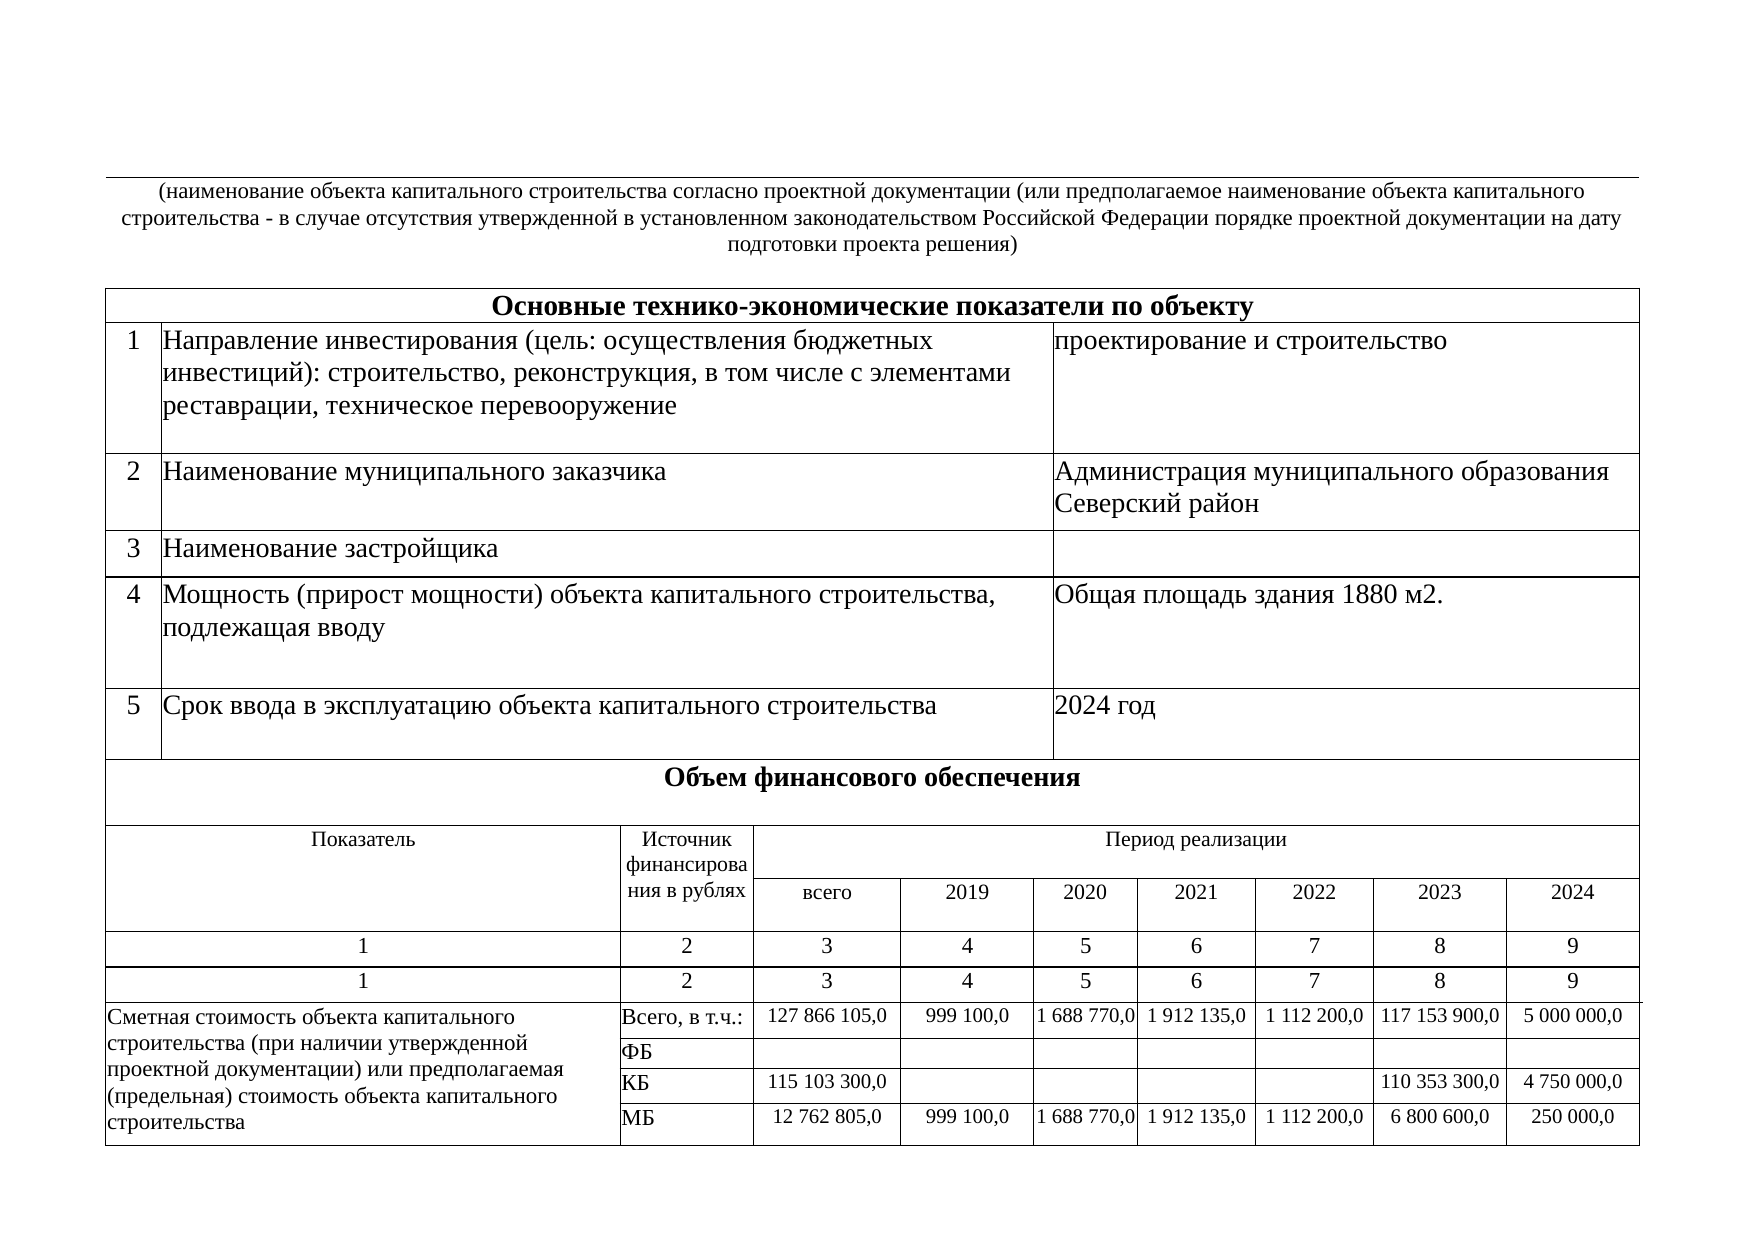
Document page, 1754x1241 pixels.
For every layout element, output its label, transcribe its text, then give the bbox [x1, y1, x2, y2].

table_cell 1 [106, 968, 620, 1002]
table_cell Источник финансирования в рублях [621, 826, 753, 931]
table_cell 4 750 000,0 [1507, 1069, 1639, 1103]
table_cell [1374, 1039, 1506, 1068]
table_cell 4 [106, 578, 161, 687]
table_cell 2020 [1034, 879, 1137, 931]
table_cell Показатель [106, 826, 620, 931]
table_cell 2022 [1256, 879, 1373, 931]
table_cell [1256, 1069, 1373, 1103]
table_cell 2 [621, 932, 753, 966]
table_cell 3 [754, 968, 900, 1002]
table_cell [1034, 1039, 1137, 1068]
table_cell Мощность (прирост мощности) объекта капитального строительства, подлежащая вводу [162, 578, 1053, 687]
table_cell 6 [1138, 932, 1255, 966]
table_cell 1 688 770,0 [1034, 1003, 1137, 1037]
table_cell Администрация муниципального образования Северский район [1054, 454, 1639, 530]
table_cell [1138, 1069, 1255, 1103]
table_cell 2 [106, 454, 161, 530]
table_cell 1 688 770,0 [1034, 1104, 1137, 1145]
table_cell 8 [1374, 932, 1506, 966]
table_cell 1 [106, 932, 620, 966]
table_cell 9 [1507, 932, 1639, 966]
table_cell [1054, 531, 1639, 576]
table_cell 2024 год [1054, 689, 1639, 759]
table_cell [1138, 1039, 1255, 1068]
table_cell Период реализации [754, 826, 1639, 878]
table_cell ФБ [621, 1039, 753, 1068]
table_cell Объем финансового обеспечения [106, 760, 1639, 825]
table_cell [1256, 1039, 1373, 1068]
table_cell КБ [621, 1069, 753, 1103]
table_cell 250 000,0 [1507, 1104, 1639, 1145]
table_cell 117 153 900,0 [1374, 1003, 1506, 1037]
table_cell 1 [106, 323, 161, 453]
table_cell 2 [621, 968, 753, 1002]
table_cell 4 [901, 968, 1033, 1002]
table_cell 3 [106, 531, 161, 576]
table_cell Основные технико-экономические показатели по объекту [106, 289, 1639, 322]
table_cell 5 [106, 689, 161, 759]
table_cell 1 912 135,0 [1138, 1003, 1255, 1037]
table_cell Наименование муниципального заказчика [162, 454, 1053, 530]
table_cell 115 103 300,0 [754, 1069, 900, 1103]
table_cell 6 800 600,0 [1374, 1104, 1506, 1145]
table_cell Общая площадь здания 1880 м2. [1054, 578, 1639, 687]
table_cell 1 112 200,0 [1256, 1003, 1373, 1037]
table_cell Сметная стоимость объекта капитального строительства (при наличии утвержденной проектной документации) или предполагаемая (предельная) стоимость объекта капитального строительства [106, 1003, 620, 1145]
table_cell 2023 [1374, 879, 1506, 931]
table_cell всего [754, 879, 900, 931]
table_cell 5 000 000,0 [1507, 1003, 1639, 1037]
table_cell 127 866 105,0 [754, 1003, 900, 1037]
table_cell 1 112 200,0 [1256, 1104, 1373, 1145]
table_cell 7 [1256, 968, 1373, 1002]
table_cell Направление инвестирования (цель: осуществления бюджетных инвестиций): строительство, реконструкция, в том числе с элементами реставрации, техническое перевооружение [162, 323, 1053, 453]
table_cell [901, 1069, 1033, 1103]
table_cell [1639, 177, 1643, 287]
table_cell Наименование застройщика [162, 531, 1053, 576]
table_cell (наименование объекта капитального строительства согласно проектной документации (или предполагаемое наименование объекта капитального строительства - в случае отсутствия утвержденной в установленном законодательством Российской Федерации порядке проектной документации на дату подготовки проекта решения) [106, 178, 1639, 287]
table_cell 110 353 300,0 [1374, 1069, 1506, 1103]
table_cell [1034, 1069, 1137, 1103]
table_cell 999 100,0 [901, 1104, 1033, 1145]
table_cell [901, 1039, 1033, 1068]
table_cell 999 100,0 [901, 1003, 1033, 1037]
table_cell Всего, в т.ч.: [621, 1003, 753, 1037]
table_cell [1507, 1039, 1639, 1068]
table_cell 1 912 135,0 [1138, 1104, 1255, 1145]
table_cell 6 [1138, 968, 1255, 1002]
table_cell 9 [1507, 968, 1639, 1002]
table_cell [754, 1039, 900, 1068]
table_cell 2021 [1138, 879, 1255, 931]
table_cell 8 [1374, 968, 1506, 1002]
table_cell 3 [754, 932, 900, 966]
table_cell МБ [621, 1104, 753, 1145]
table_cell 4 [901, 932, 1033, 966]
table_cell 12 762 805,0 [754, 1104, 900, 1145]
table_cell 2019 [901, 879, 1033, 931]
table_cell 7 [1256, 932, 1373, 966]
table_cell 2024 [1507, 879, 1639, 931]
table_cell 5 [1034, 932, 1137, 966]
table_cell Срок ввода в эксплуатацию объекта капитального строительства [162, 689, 1053, 759]
table_cell проектирование и строительство [1054, 323, 1639, 453]
table_cell 5 [1034, 968, 1137, 1002]
